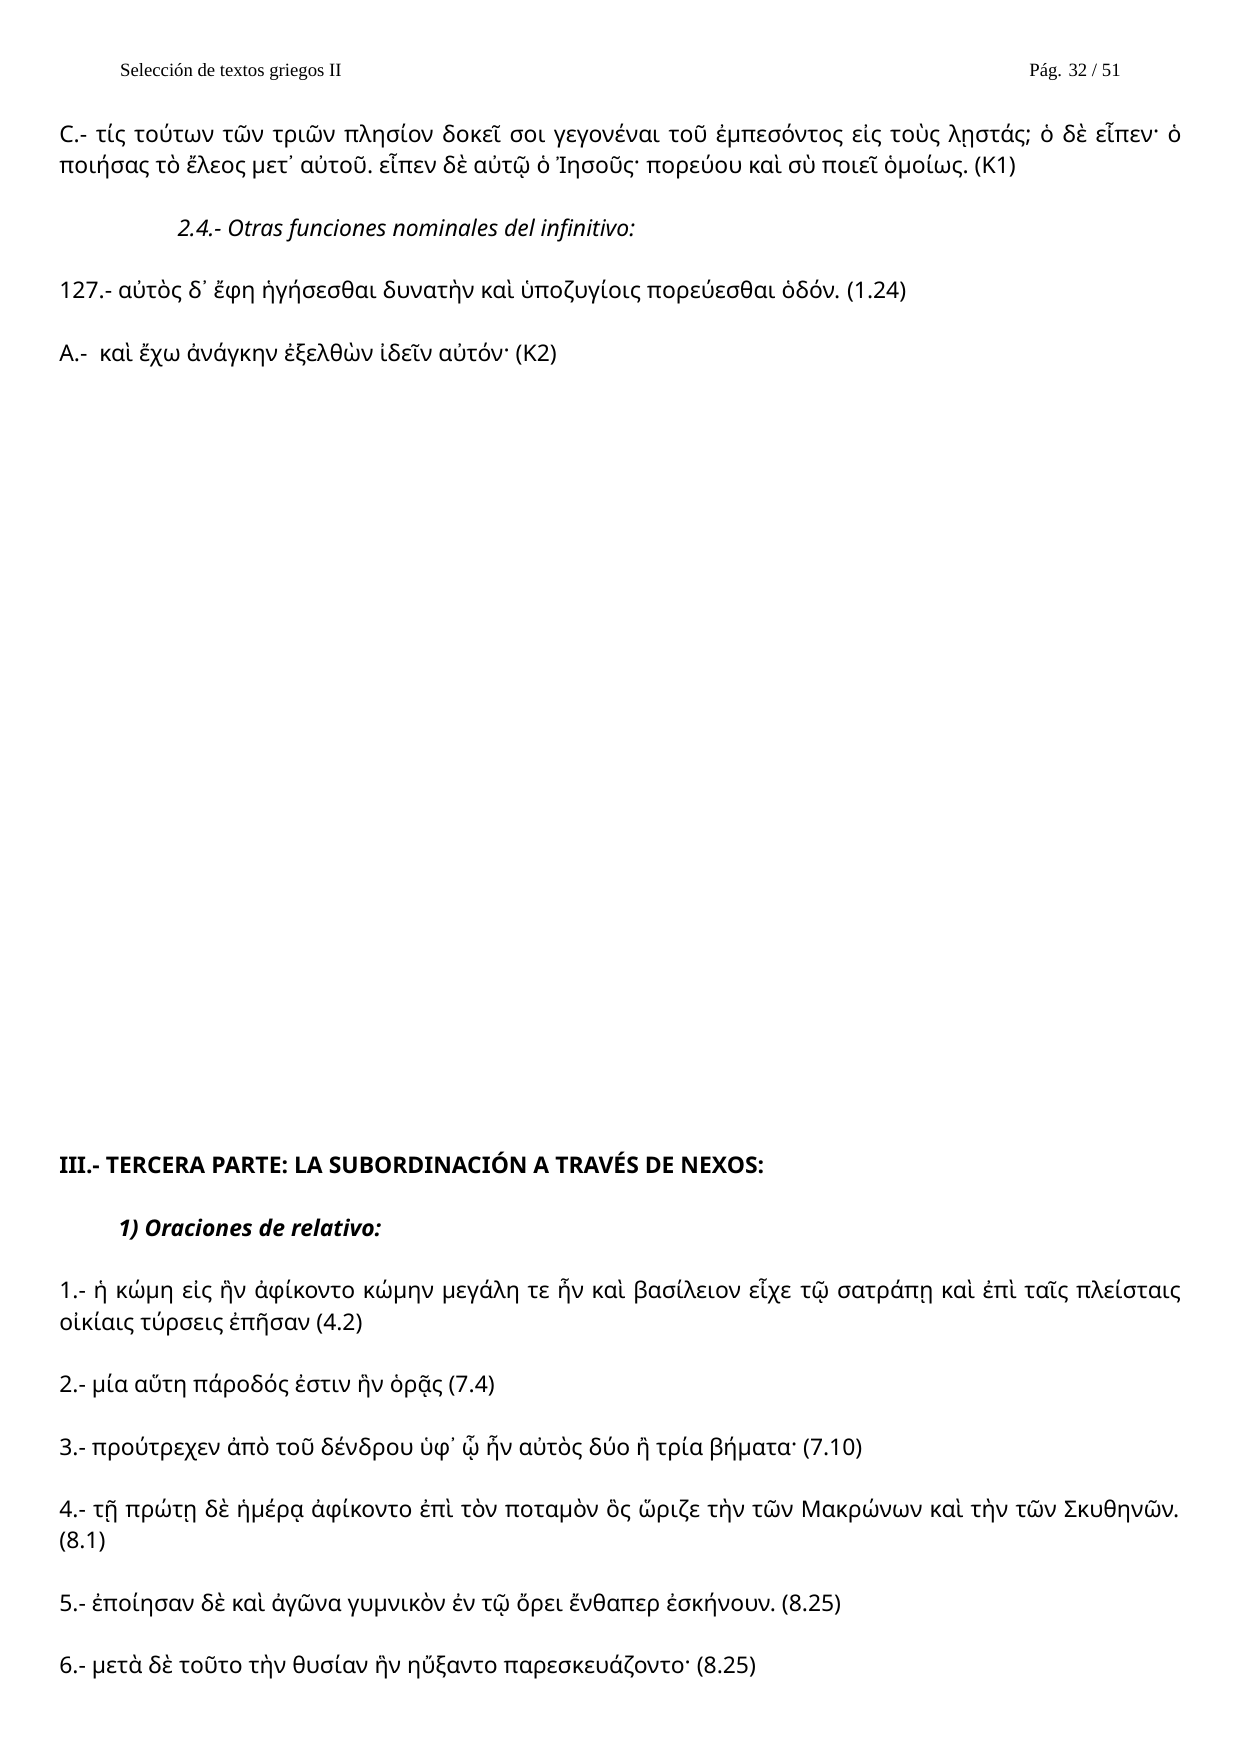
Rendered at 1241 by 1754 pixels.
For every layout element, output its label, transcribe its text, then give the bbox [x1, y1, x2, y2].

text 3.- προύτρεχεν ἀπὸ τοῦ δένδρου ὑφ᾽ ᾧ ἦν αὐτὸς δύο ἢ τρία βήματα· (7.10) [59, 1431, 1181, 1462]
text 6.- μετὰ δὲ τοῦτο τὴν θυσίαν ἣν ηὔξαντο παρεσκευάζοντο· (8.25) [59, 1649, 1181, 1681]
text 127.- αὐτὸς δ᾽ ἔφη ἡγήσεσθαι δυνατὴν καὶ ὑποζυγίοις πορεύεσθαι ὁδόν. (1.24) [59, 274, 1181, 306]
text 2.- μία αὕτη πάροδός ἐστιν ἣν ὁρᾷς (7.4) [59, 1368, 1181, 1399]
text A.- καὶ ἔχω ἀνάγκην ἐξελθὼν ἰδεῖν αὐτόν· (K2) [59, 337, 1181, 368]
text 4.- τῇ πρώτῃ δὲ ἡμέρᾳ ἀφίκοντο ἐπὶ τὸν ποταμὸν ὃς ὥριζε τὴν τῶν Μακρώνων καὶ τὴν τῶν Σκυθηνῶν. (8.1) [59, 1493, 1181, 1556]
text C.- τίς τούτων τῶν τριῶν πλησίον δοκεῖ σοι γεγονέναι τοῦ ἐμπεσόντος εἰς τοὺς λῃστάς; ὁ δὲ εἶπεν· ὁ ποιήσας τὸ ἔλεος μετ᾿ αὐτοῦ. εἶπεν δὲ αὐτῷ ὁ Ἰησοῦς· πορεύου καὶ σὺ ποιεῖ ὁμοίως. (K1) [59, 118, 1181, 181]
text 1) Oraciones de relativo: [59, 1212, 1181, 1243]
text III.- TERCERA PARTE: LA SUBORDINACIÓN A TRAVÉS DE NEXOS: [59, 1149, 1181, 1181]
text 2.4.- Otras funciones nominales del infinitivo: [59, 212, 1181, 243]
text 1.- ἡ κώμη εἰς ἣν ἀφίκοντο κώμην μεγάλη τε ἦν καὶ βασίλειον εἶχε τῷ σατράπῃ καὶ ἐπὶ ταῖς πλείσταις οἰκίαις τύρσεις ἐπῆσαν (4.2) [59, 1274, 1181, 1337]
text 5.- ἐποίησαν δὲ καὶ ἀγῶνα γυμνικὸν ἐν τῷ ὄρει ἔνθαπερ ἐσκήνουν. (8.25) [59, 1587, 1181, 1618]
